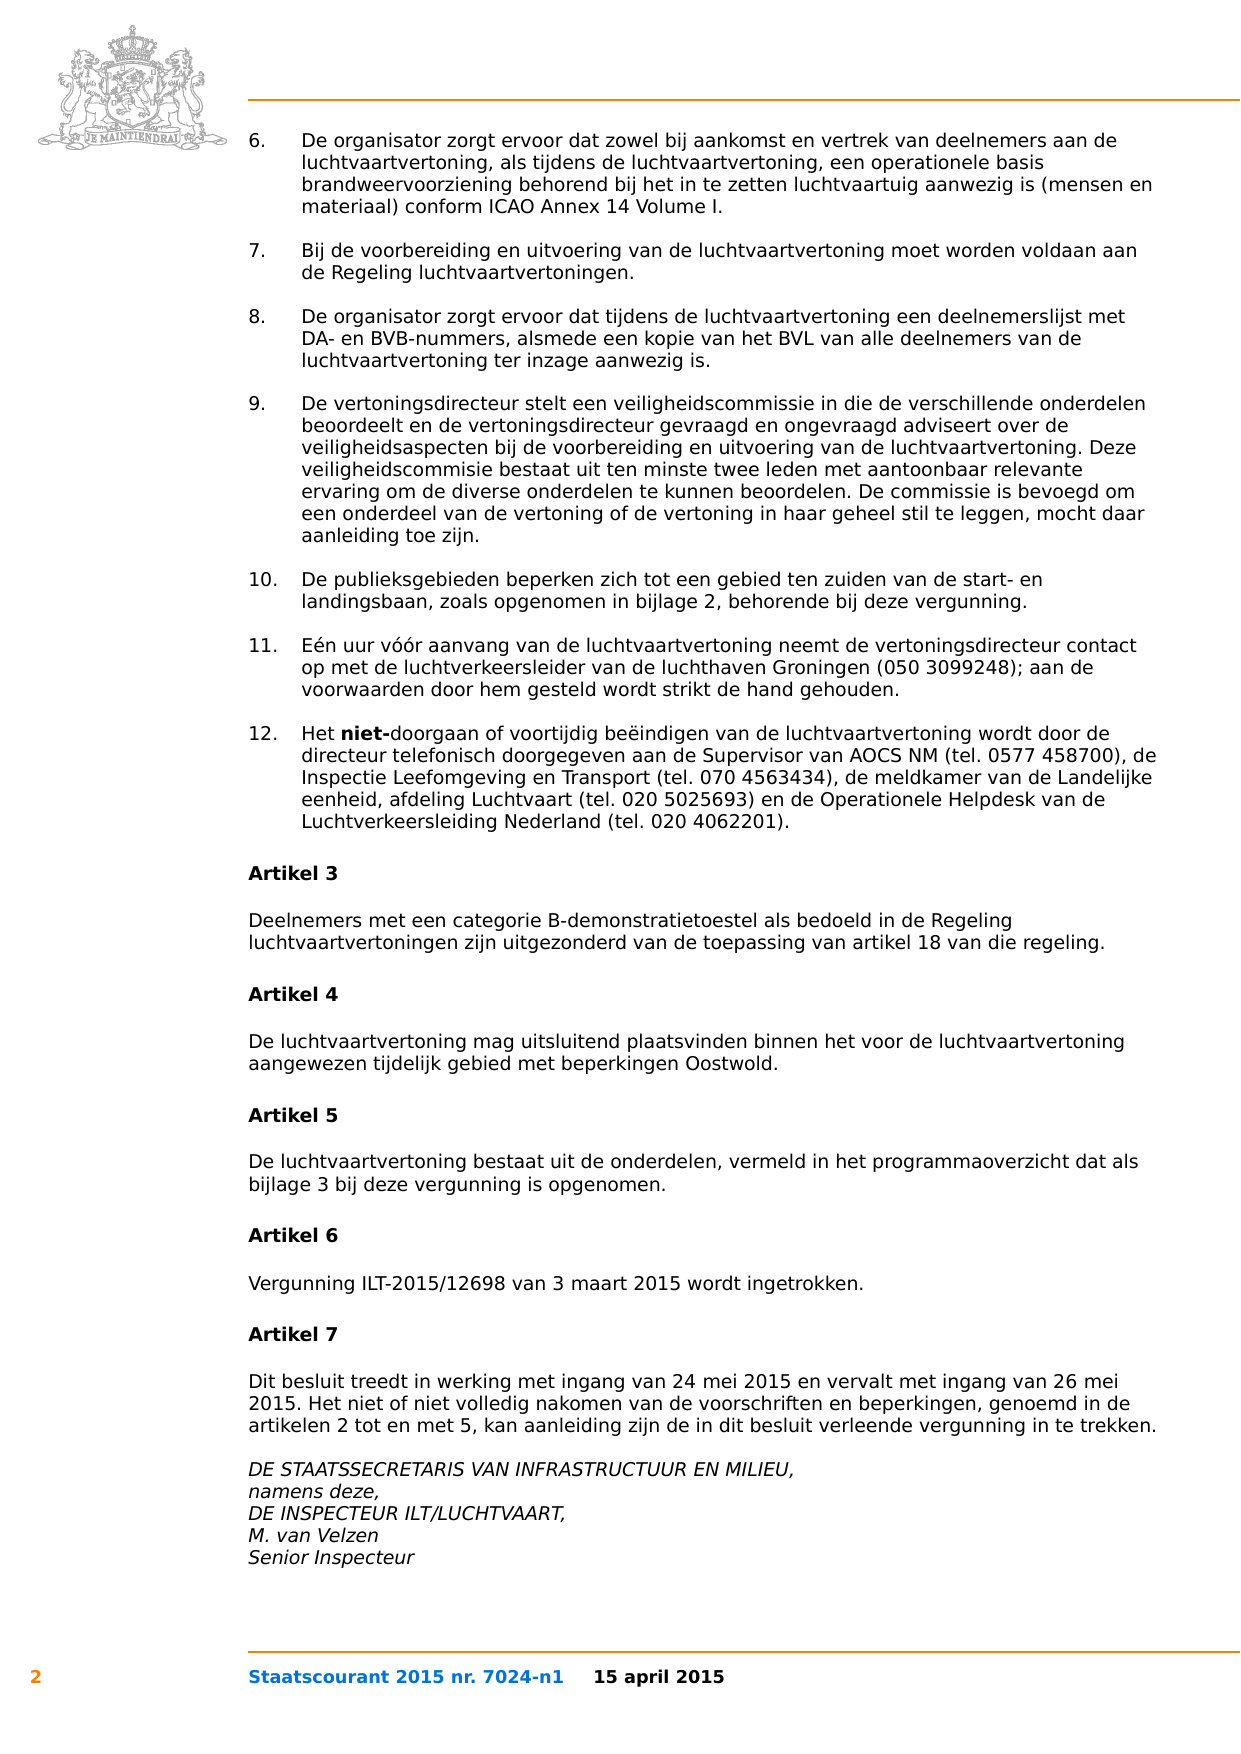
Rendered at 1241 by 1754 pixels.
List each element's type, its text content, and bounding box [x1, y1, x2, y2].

text 11. Eén uur vóór aanvang van de luchtvaartvertoning neemt de vertoningsdirecteur contact op met de luchtverkeersleider van de luchthaven Groningen (050 3099248); aan de voorwaarden door hem gesteld wordt strikt de hand gehouden. [248, 635, 1163, 701]
text De luchtvaartvertoning bestaat uit de onderdelen, vermeld in het programmaoverzicht dat als bijlage 3 bij deze vergunning is opgenomen. [248, 1151, 1163, 1195]
subtitle Artikel 4 [248, 983, 1163, 1006]
text 9. De vertoningsdirecteur stelt een veiligheidscommissie in die de verschillende onderdelen beoordeelt en de vertoningsdirecteur gevraagd en ongevraagd adviseert over de veiligheidsaspecten bij de voorbereiding en uitvoering van de luchtvaartvertoning. Deze veiligheidscommisie bestaat uit ten minste twee leden met aantoonbaar relevante ervaring om de diverse onderdelen te kunnen beoordelen. De commissie is bevoegd om een onderdeel van de vertoning of de vertoning in haar geheel stil te leggen, mocht daar aanleiding toe zijn. [248, 393, 1163, 547]
subtitle Artikel 3 [248, 863, 1163, 884]
subtitle Artikel 5 [248, 1104, 1163, 1126]
text Dit besluit treedt in werking met ingang van 24 mei 2015 en vervalt met ingang van 26 mei 2015. Het niet of niet volledig nakomen van de voorschriften en beperkingen, genoemd in de artikelen 2 tot en met 5, kan aanleiding zijn de in dit besluit verleende vergunning in te trekken. [248, 1371, 1163, 1437]
text Deelnemers met een categorie B-demonstratietoestel als bedoeld in de Regeling luchtvaartvertoningen zijn uitgezonderd van de toepassing van artikel 18 van die regeling. [248, 909, 1163, 953]
text 8. De organisator zorgt ervoor dat tijdens de luchtvaartvertoning een deelnemerslijst met DA- en BVB-nummers, alsmede een kopie van het BVL van alle deelnemers van de luchtvaartvertoning ter inzage aanwezig is. [248, 306, 1163, 371]
text 7. Bij de voorbereiding en uitvoering van de luchtvaartvertoning moet worden voldaan aan de Regeling luchtvaartvertoningen. [248, 240, 1163, 284]
text 6. De organisator zorgt ervoor dat zowel bij aankomst en vertrek van deelnemers aan de luchtvaartvertoning, als tijdens de luchtvaartvertoning, een operationele basis brandweervoorziening behorend bij het in te zetten luchtvaartuig aanwezig is (mensen en materiaal) conform ICAO Annex 14 Volume I. [248, 130, 1163, 218]
text 10. De publieksgebieden beperken zich tot een gebied ten zuiden van de start- en landingsbaan, zoals opgenomen in bijlage 2, behorende bij deze vergunning. [248, 569, 1163, 613]
subtitle Artikel 7 [248, 1324, 1163, 1346]
text Vergunning ILT-2015/12698 van 3 maart 2015 wordt ingetrokken. [248, 1272, 1163, 1294]
text 12. Het niet-doorgaan of voortijdig beëindigen van de luchtvaartvertoning wordt door de directeur telefonisch doorgegeven aan de Supervisor van AOCS NM (tel. 0577 458700), de Inspectie Leefomgeving en Transport (tel. 070 4563434), de meldkamer van de Landelijke eenheid, afdeling Luchtvaart (tel. 020 5025693) en de Operationele Helpdesk van de Luchtverkeersleiding Nederland (tel. 020 4062201). [248, 723, 1163, 833]
text De luchtvaartvertoning mag uitsluitend plaatsvinden binnen het voor de luchtvaartvertoning aangewezen tijdelijk gebied met beperkingen Oostwold. [248, 1031, 1163, 1074]
subtitle Artikel 6 [248, 1225, 1163, 1247]
text DE STAATSSECRETARIS VAN INFRASTRUCTUUR EN MILIEU, namens deze, DE INSPECTEUR ILT/LUCHTVAART, M. van Velzen Senior Inspecteur [248, 1459, 1163, 1569]
picture [38, 25, 227, 150]
